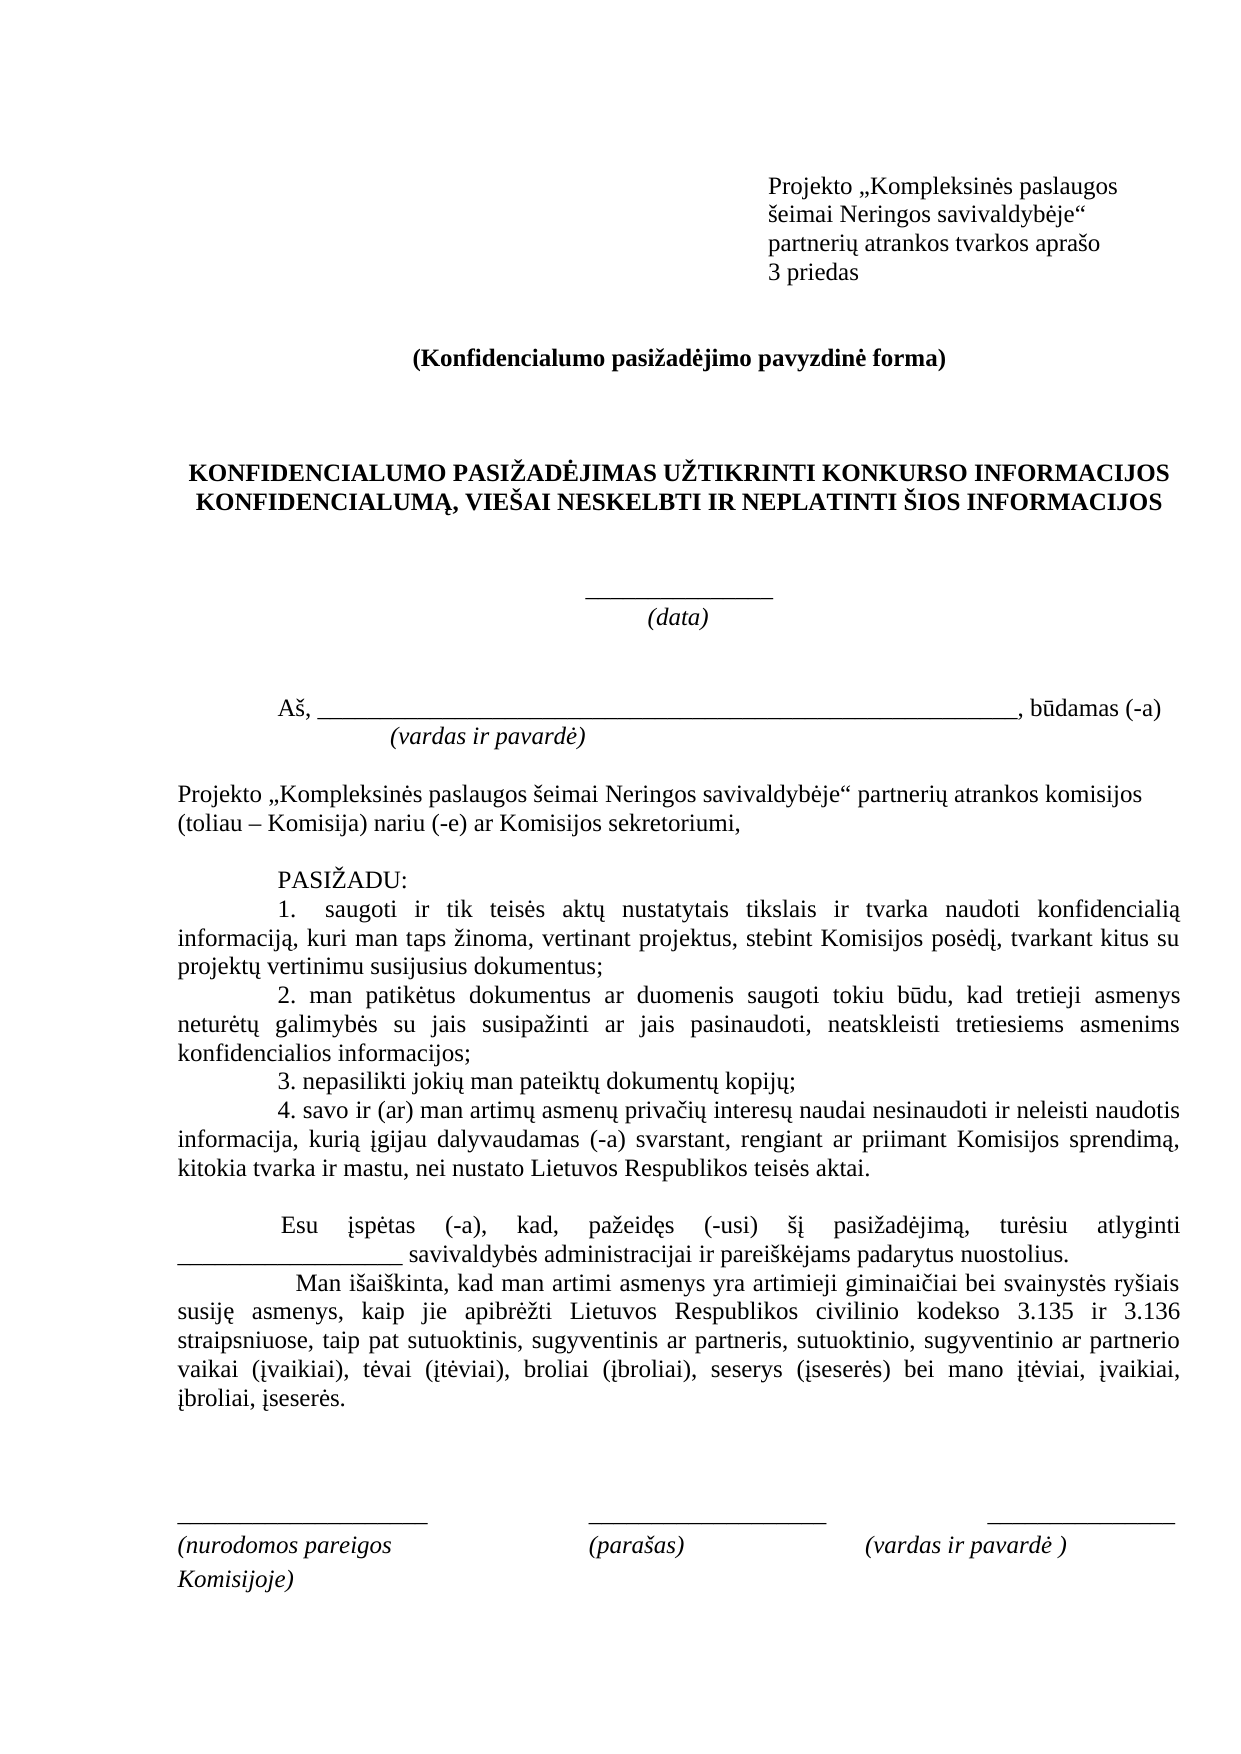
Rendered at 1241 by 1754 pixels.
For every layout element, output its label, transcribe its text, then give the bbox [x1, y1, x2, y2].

text Komisijoje) [177, 1564, 1181, 1592]
text partnerių atrankos tvarkos aprašo [768, 228, 1181, 257]
text 4. savo ir (ar) man artimų asmenų privačių interesų naudai nesinaudoti ir neleisti naudotis informacija, kurią įgijau dalyvaudamas (-a) svarstant, rengiant ar priimant Komisijos sprendimą, kitokia tvarka ir mastu, nei nustato Lietuvos Respublikos teisės aktai. [177, 1095, 1181, 1181]
text PASIŽADU: [177, 865, 1181, 894]
text 1. saugoti ir tik teisės aktų nustatytais tikslais ir tvarka naudoti konfidencialią informaciją, kuri man taps žinoma, vertinant projektus, stebint Komisijos posėdį, tvarkant kitus su projektų vertinimu susijusius dokumentus; [177, 894, 1181, 980]
text 3. nepasilikti jokių man pateiktų dokumentų kopijų; [215, 1066, 1181, 1095]
text _______________ [177, 573, 1181, 602]
text (data) [177, 602, 1181, 631]
text Projekto „Kompleksinės paslaugos šeimai Neringos savivaldybėje“ partnerių atrankos komisijos (toliau – Komisija) nariu (-e) ar Komisijos sekretoriumi, [177, 779, 1181, 836]
text Man išaiškinta, kad man artimi asmenys yra artimieji giminaičiai bei svainystės ryšiais susiję asmenys, kaip jie apibrėžti Lietuvos Respublikos civilinio kodekso 3.135 ir 3.136 straipsniuose, taip pat sutuoktinis, sugyventinis ar partneris, sutuoktinio, sugyventinio ar partnerio vaikai (įvaikiai), tėvai (įtėviai), broliai (įbroliai), seserys (įseserės) bei mano įtėviai, įvaikiai, įbroliai, įseserės. [177, 1268, 1181, 1411]
text KONFIDENCIALUMO PASIŽADĖJIMAS UŽTIKRINTI KONKURSO INFORMACIJOS KONFIDENCIALUMĄ, VIEŠAI NESKELBTI IR NEPLATINTI ŠIOS INFORMACIJOS [177, 458, 1181, 516]
text 2. man patikėtus dokumentus ar duomenis saugoti tokiu būdu, kad tretieji asmenys neturėtų galimybės su jais susipažinti ar jais pasinaudoti, neatskleisti tretiesiems asmenims konfidencialios informacijos; [177, 980, 1181, 1066]
text šeimai Neringos savivaldybėje“ [768, 199, 1181, 228]
text (Konfidencialumo pasižadėjimo pavyzdinė forma) [177, 343, 1181, 372]
text Projekto „Kompleksinės paslaugos [768, 171, 1181, 199]
text (vardas ir pavardė) [177, 721, 1181, 750]
text (nurodomos pareigos (parašas) (vardas ir pavardė ) [177, 1531, 1181, 1559]
text ____________________ ___________________ _______________ [177, 1498, 1181, 1526]
text 3 priedas [768, 257, 1181, 286]
text Esu įspėtas (-a), kad, pažeidęs (-usi) šį pasižadėjimą, turėsiu atlyginti __________________ savivaldybės administracijai ir pareiškėjams padarytus nuostolius. [177, 1210, 1181, 1268]
text Aš, ________________________________________________________, būdamas (-a) [177, 693, 1181, 721]
